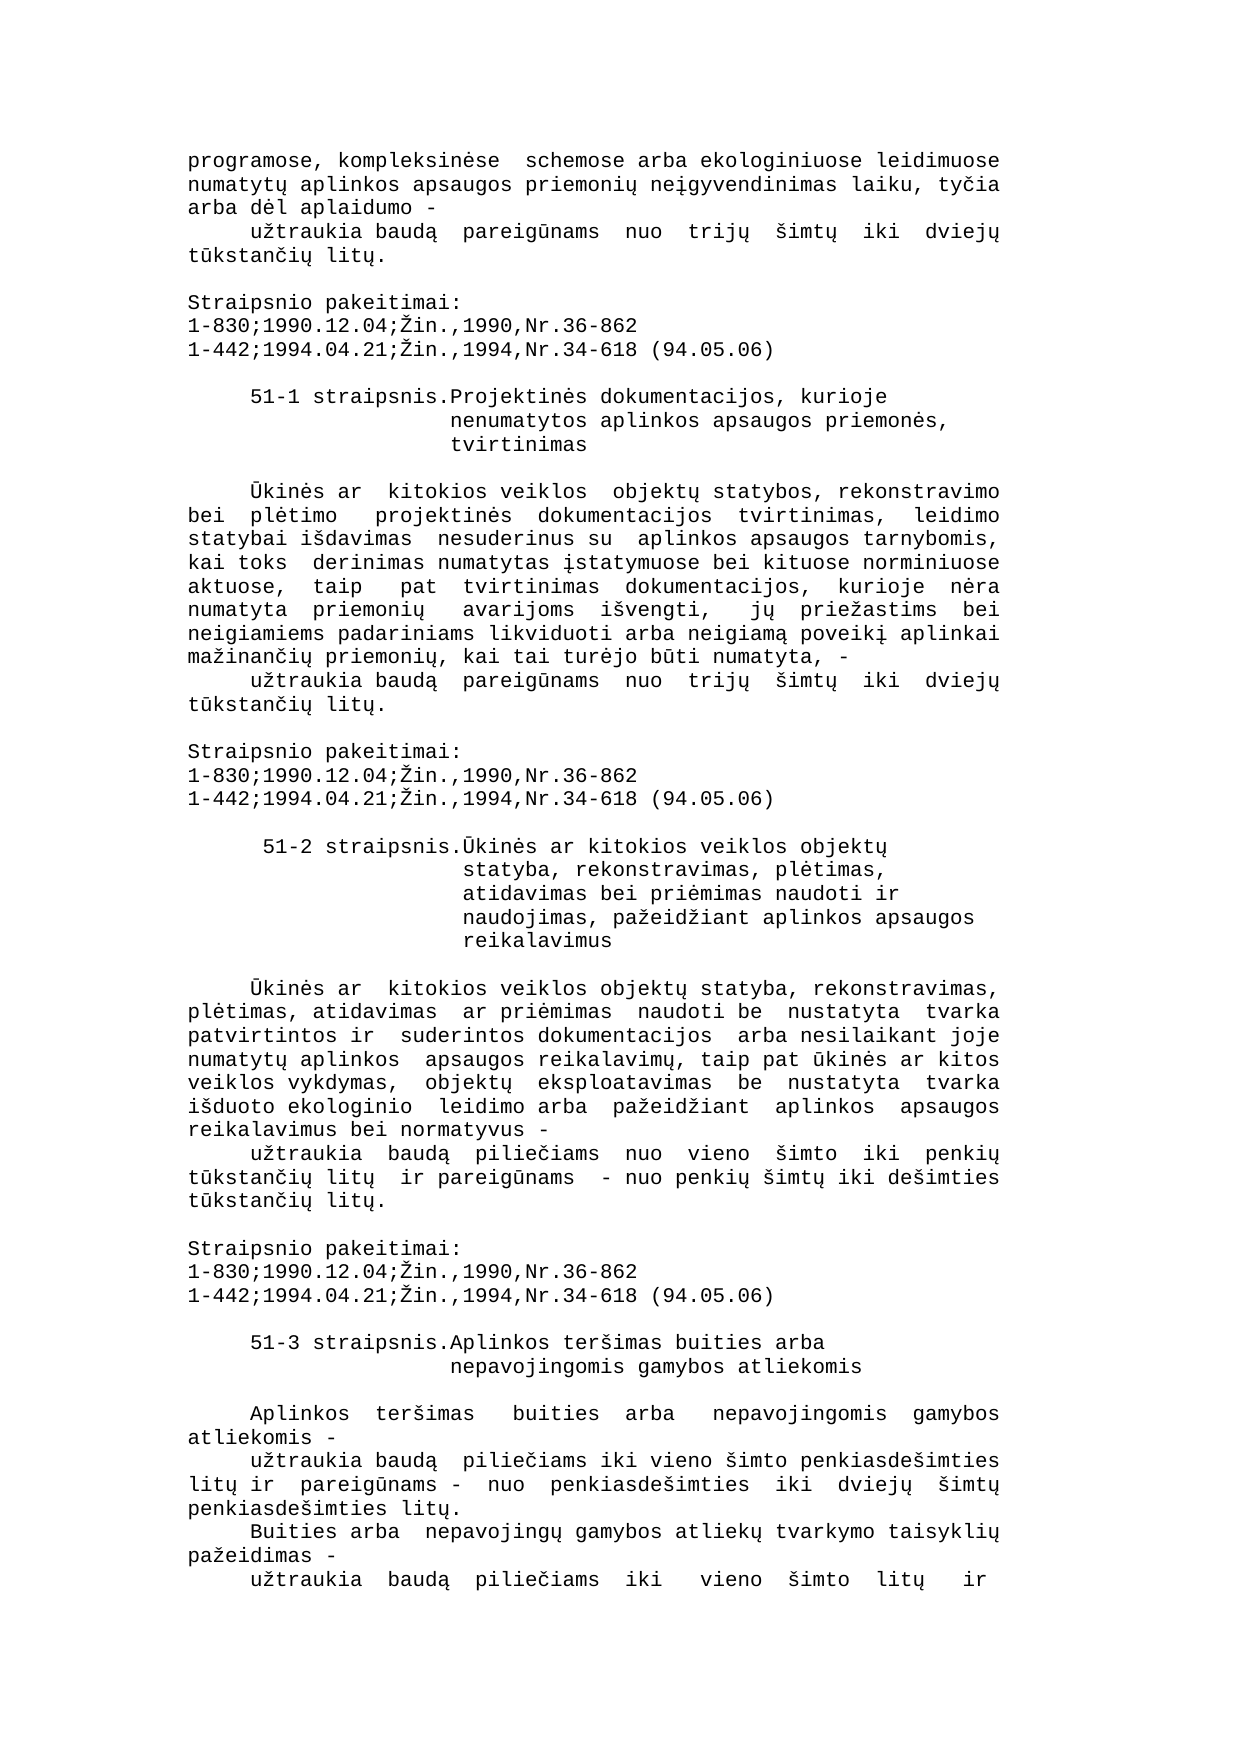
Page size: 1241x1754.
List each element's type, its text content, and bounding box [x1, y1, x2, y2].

text tūkstančių litų. [187, 1190, 1053, 1214]
text tvirtinimas [187, 434, 1053, 457]
text Ūkinės ar kitokios veiklos objektų statybos, rekonstravimo [187, 481, 1053, 505]
text Straipsnio pakeitimai: [187, 292, 1053, 316]
text užtraukia baudą piliečiams iki vieno šimto litų ir [187, 1569, 1053, 1592]
text išduoto ekologinio leidimo arba pažeidžiant aplinkos apsaugos [187, 1096, 1053, 1119]
text 1-830;1990.12.04;Žin.,1990,Nr.36-862 [187, 316, 1053, 339]
text kai toks derinimas numatytas įstatymuose bei kituose norminiuose [187, 552, 1053, 576]
text Aplinkos teršimas buities arba nepavojingomis gamybos [187, 1403, 1053, 1427]
text 1-442;1994.04.21;Žin.,1994,Nr.34-618 (94.05.06) [187, 788, 1053, 812]
text mažinančių priemonių, kai tai turėjo būti numatyta, - [187, 647, 1053, 670]
text neigiamiems padariniams likviduoti arba neigiamą poveikį aplinkai [187, 623, 1053, 647]
text 1-442;1994.04.21;Žin.,1994,Nr.34-618 (94.05.06) [187, 1285, 1053, 1309]
text arba dėl aplaidumo - [187, 197, 1053, 221]
text užtraukia baudą piliečiams nuo vieno šimto iki penkių [187, 1143, 1053, 1167]
text Buities arba nepavojingų gamybos atliekų tvarkymo taisyklių [187, 1521, 1053, 1545]
text užtraukia baudą pareigūnams nuo trijų šimtų iki dviejų [187, 670, 1053, 694]
text numatyta priemonių avarijoms išvengti, jų priežastims bei [187, 599, 1053, 623]
text naudojimas, pažeidžiant aplinkos apsaugos [187, 907, 1053, 930]
text plėtimas, atidavimas ar priėmimas naudoti be nustatyta tvarka [187, 1001, 1053, 1025]
text užtraukia baudą pareigūnams nuo trijų šimtų iki dviejų [187, 221, 1053, 244]
text statyba, rekonstravimas, plėtimas, [187, 859, 1053, 883]
text statybai išdavimas nesuderinus su aplinkos apsaugos tarnybomis, [187, 528, 1053, 552]
text reikalavimus bei normatyvus - [187, 1119, 1053, 1143]
text tūkstančių litų. [187, 244, 1053, 268]
text užtraukia baudą piliečiams iki vieno šimto penkiasdešimties [187, 1451, 1053, 1474]
text 51-1 straipsnis.Projektinės dokumentacijos, kurioje [187, 386, 1053, 410]
text 51-3 straipsnis.Aplinkos teršimas buities arba [187, 1332, 1053, 1356]
text 1-442;1994.04.21;Žin.,1994,Nr.34-618 (94.05.06) [187, 339, 1053, 363]
text tūkstančių litų. [187, 694, 1053, 717]
text penkiasdešimties litų. [187, 1498, 1053, 1521]
text patvirtintos ir suderintos dokumentacijos arba nesilaikant joje [187, 1025, 1053, 1048]
text Straipsnio pakeitimai: [187, 741, 1053, 765]
text Ūkinės ar kitokios veiklos objektų statyba, rekonstravimas, [187, 978, 1053, 1001]
text atliekomis - [187, 1427, 1053, 1451]
text veiklos vykdymas, objektų eksploatavimas be nustatyta tvarka [187, 1072, 1053, 1096]
text tūkstančių litų ir pareigūnams - nuo penkių šimtų iki dešimties [187, 1167, 1053, 1190]
text bei plėtimo projektinės dokumentacijos tvirtinimas, leidimo [187, 505, 1053, 528]
text numatytų aplinkos apsaugos priemonių neįgyvendinimas laiku, tyčia [187, 174, 1053, 197]
text numatytų aplinkos apsaugos reikalavimų, taip pat ūkinės ar kitos [187, 1048, 1053, 1072]
text atidavimas bei priėmimas naudoti ir [187, 883, 1053, 907]
text reikalavimus [187, 930, 1053, 954]
text nenumatytos aplinkos apsaugos priemonės, [187, 410, 1053, 434]
text nepavojingomis gamybos atliekomis [187, 1356, 1053, 1379]
text 1-830;1990.12.04;Žin.,1990,Nr.36-862 [187, 765, 1053, 788]
text programose, kompleksinėse schemose arba ekologiniuose leidimuose [187, 150, 1053, 174]
text 51-2 straipsnis.Ūkinės ar kitokios veiklos objektų [187, 836, 1053, 859]
text aktuose, taip pat tvirtinimas dokumentacijos, kurioje nėra [187, 576, 1053, 599]
text Straipsnio pakeitimai: [187, 1238, 1053, 1261]
text pažeidimas - [187, 1545, 1053, 1569]
text litų ir pareigūnams - nuo penkiasdešimties iki dviejų šimtų [187, 1474, 1053, 1498]
text 1-830;1990.12.04;Žin.,1990,Nr.36-862 [187, 1261, 1053, 1285]
